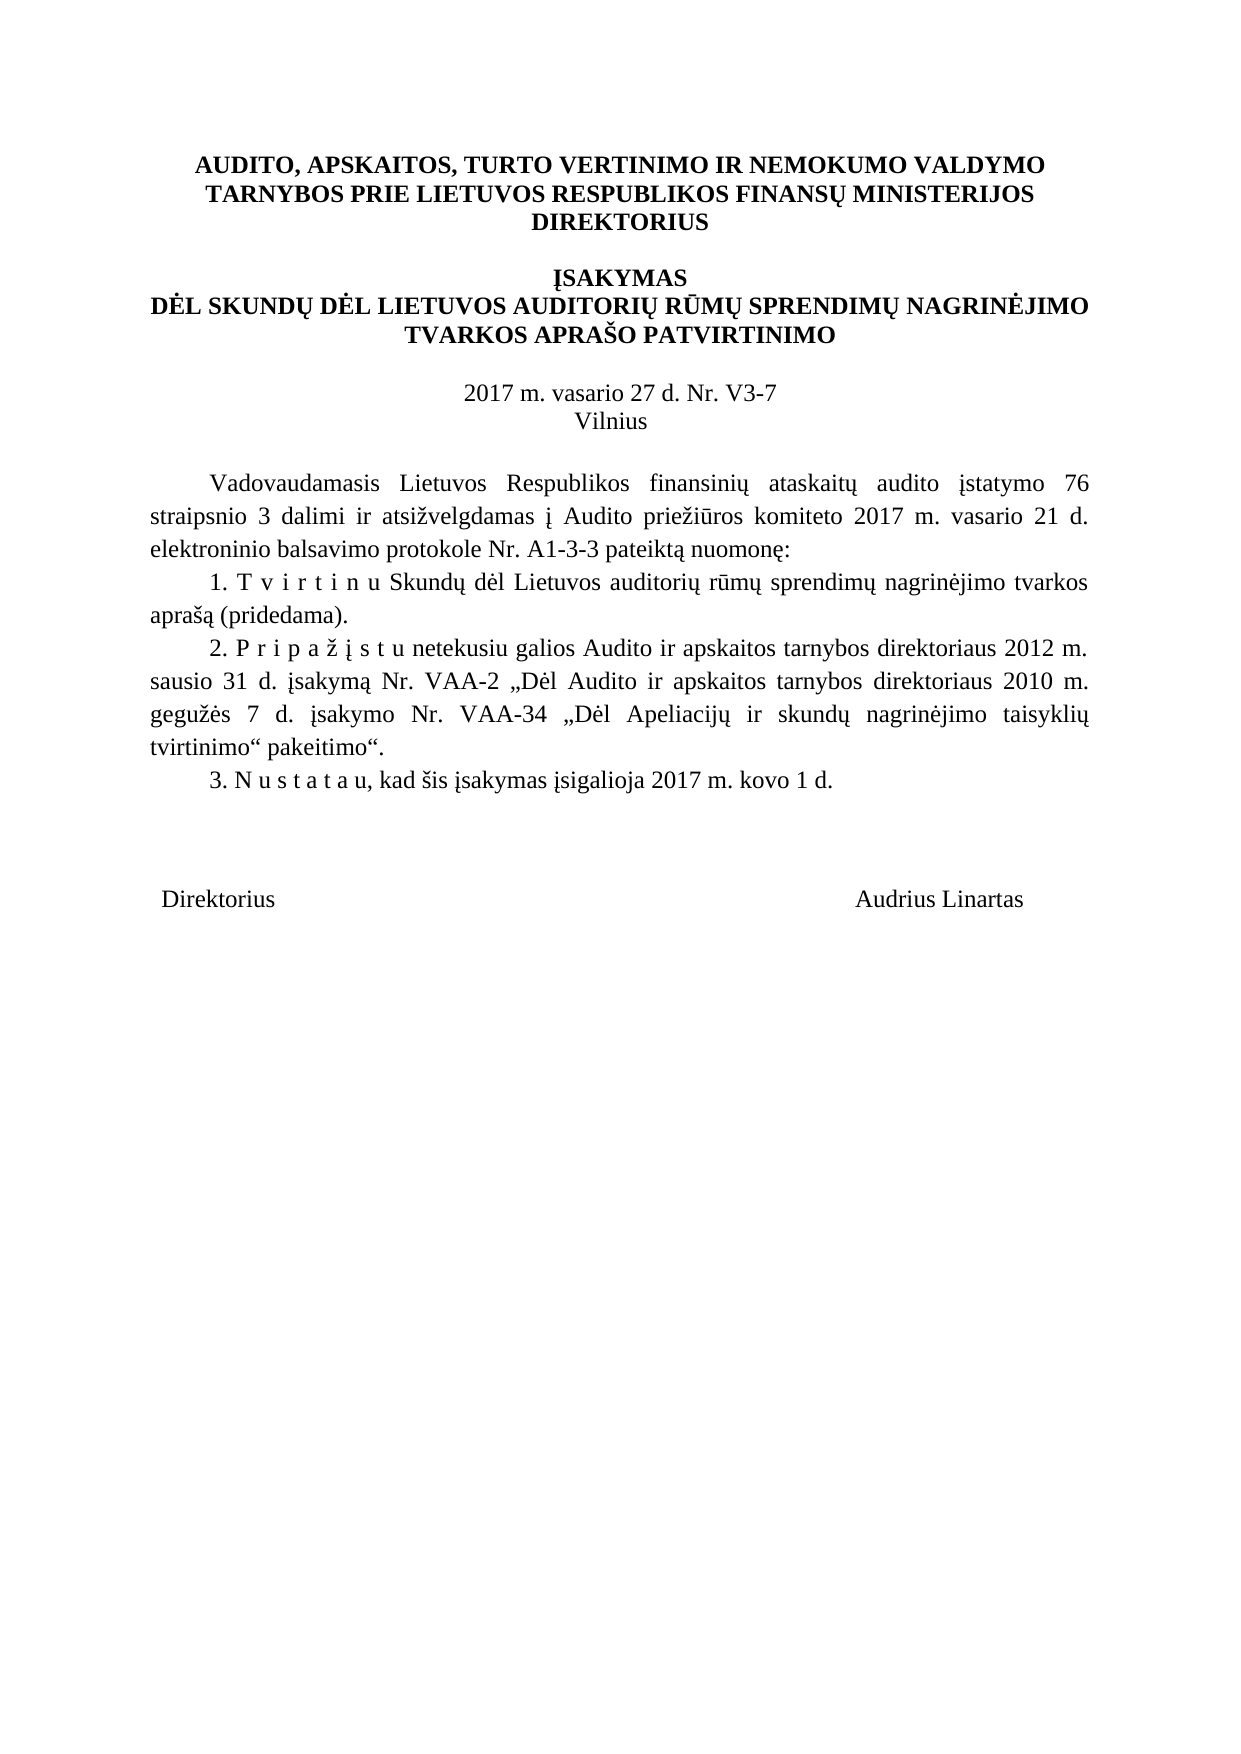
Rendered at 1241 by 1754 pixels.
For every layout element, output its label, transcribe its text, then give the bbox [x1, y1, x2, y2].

text AUDITO, APSKAITOS, TURTO VERTINIMO IR NEMOKUMO VALDYMO TARNYBOS PRIE LIETUVOS RESPUBLIKOS FINANSŲ MINISTERIJOS DIREKTORIUS [150, 150, 1090, 236]
text Vadovaudamasis Lietuvos Respublikos finansinių ataskaitų audito įstatymo 76 straipsnio 3 dalimi ir atsižvelgdamas į Audito priežiūros komiteto 2017 m. vasario 21 d. elektroninio balsavimo protokole Nr. A1-3-3 pateiktą nuomonę: [150, 468, 1090, 563]
text 2. P r i p a ž į s t u netekusiu galios Audito ir apskaitos tarnybos direktoriaus 2012 m. sausio 31 d. įsakymą Nr. VAA-2 „Dėl Audito ir apskaitos tarnybos direktoriaus 2010 m. gegužės 7 d. įsakymo Nr. VAA-34 „Dėl Apeliacijų ir skundų nagrinėjimo taisyklių tvirtinimo“ pakeitimo“. [150, 633, 1090, 761]
text DĖL SKUNDŲ DĖL LIETUVOS AUDITORIŲ RŪMŲ SPRENDIMŲ NAGRINĖJIMO TVARKOS APRAŠO PATVIRTINIMO [150, 291, 1090, 349]
text 1. T v i r t i n u Skundų dėl Lietuvos auditorių rūmų sprendimų nagrinėjimo tvarkos aprašą (pridedama). [150, 567, 1090, 629]
text Direktorius Audrius Linartas [161, 884, 1090, 913]
text ĮSAKYMAS [150, 263, 1090, 291]
text 3. N u s t a t a u, kad šis įsakymas įsigalioja 2017 m. kovo 1 d. [150, 765, 1090, 794]
text 2017 m. vasario 27 d. Nr. V3-7 [150, 378, 1090, 406]
text Vilnius [150, 406, 1090, 435]
